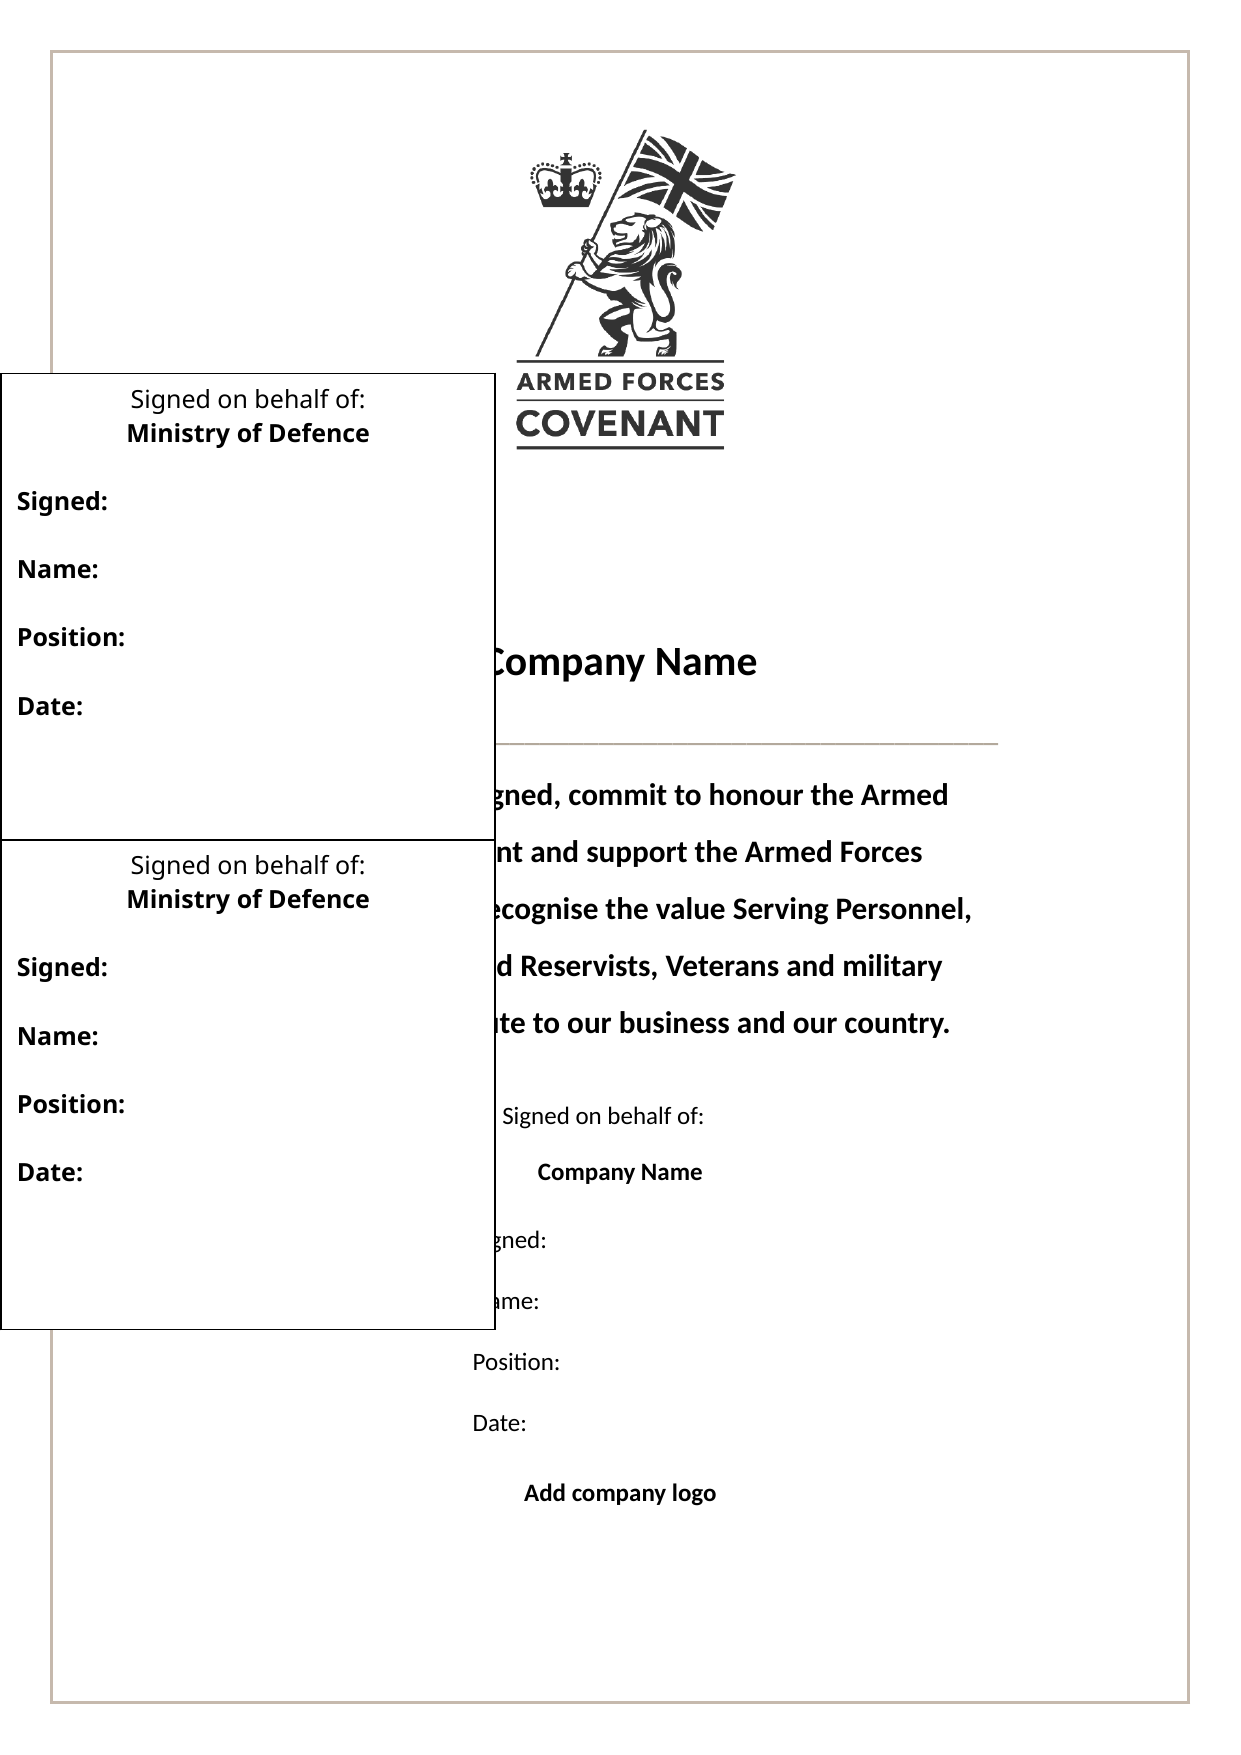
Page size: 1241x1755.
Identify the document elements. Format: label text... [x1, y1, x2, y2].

text Date: [17, 1154, 479, 1188]
text Signed on behalf of: [496, 1100, 1122, 1131]
text Signed: [17, 950, 479, 984]
text Forces Covenant and support the Armed Forces [496, 832, 1122, 870]
text ___________________________________________________ [496, 704, 1122, 750]
text Position: [17, 620, 479, 654]
text Signed on behalf of: [17, 382, 479, 416]
text families contribute to our business and our country. [496, 1003, 1122, 1042]
text Name: [17, 1018, 479, 1052]
text Name: [17, 552, 479, 586]
text We, the undersigned, commit to honour the Armed [496, 775, 1122, 813]
text Date: [17, 688, 479, 722]
text Date: [472, 1407, 1122, 1437]
text Ministry of Defence [17, 416, 479, 450]
text Name: [496, 1285, 1122, 1315]
text Position: [17, 1086, 479, 1120]
text Forces Covenant and support the Armed Forces [2, 841, 494, 1329]
subtitle Company Name [496, 1156, 1122, 1186]
subtitle Company Name [496, 635, 1122, 686]
text Signed: [496, 1224, 1122, 1254]
text Ministry of Defence [17, 882, 479, 916]
text Position: [472, 1346, 1122, 1376]
text both Regular and Reservists, Veterans and military [496, 946, 1122, 984]
text Community. We recognise the value Serving Personnel, [496, 889, 1122, 927]
text Signed: [17, 484, 479, 518]
text Add company logo [118, 1477, 1122, 1508]
text Signed on behalf of: [17, 848, 479, 882]
